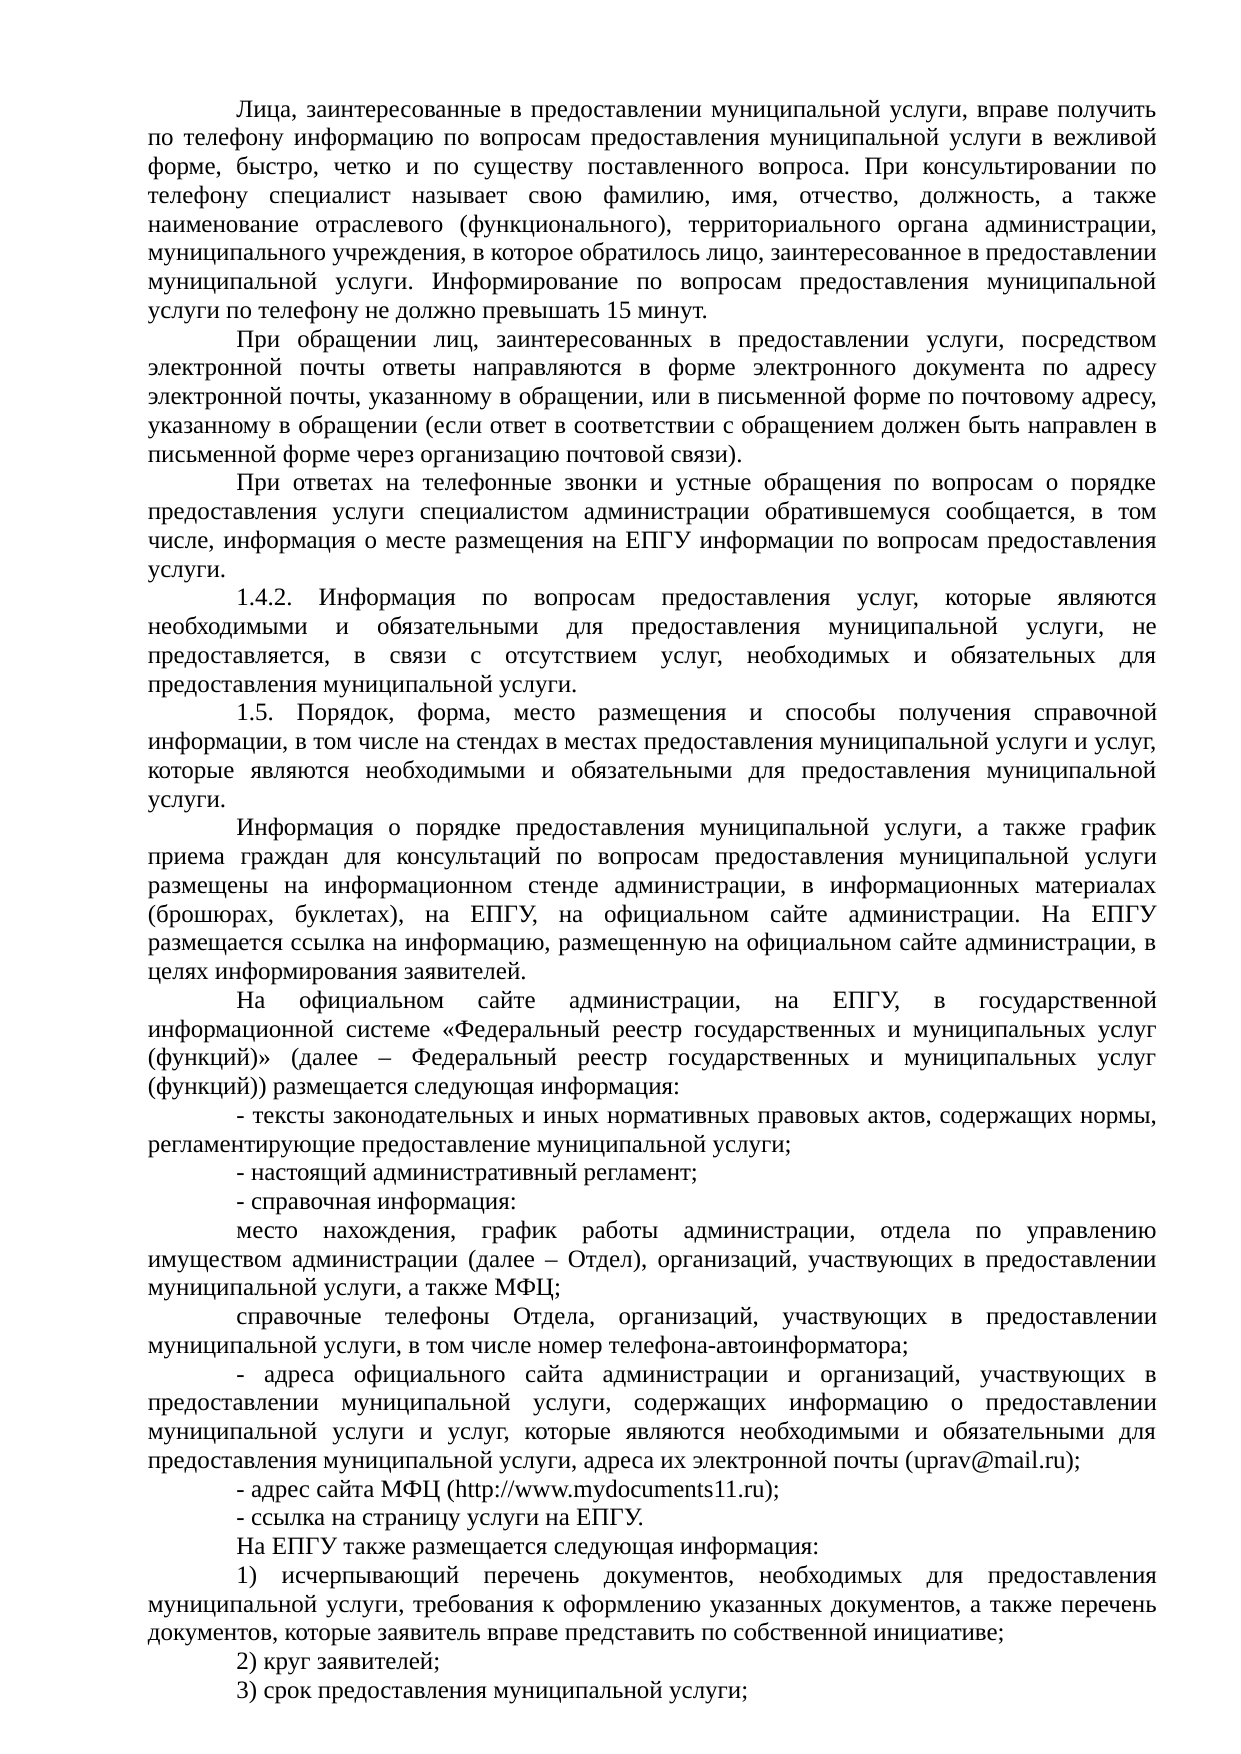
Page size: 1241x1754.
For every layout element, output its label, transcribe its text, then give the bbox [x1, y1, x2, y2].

text Лица, заинтересованные в предоставлении муниципальной услуги, вправе получить по телефону информацию по вопросам предоставления муниципальной услуги в вежливой форме, быстро, четко и по существу поставленного вопроса. При консультировании по телефону специалист называет свою фамилию, имя, отчество, должность, а также наименование отраслевого (функционального), территориального органа администрации, муниципального учреждения, в которое обратилось лицо, заинтересованное в предоставлении муниципальной услуги. Информирование по вопросам предоставления муниципальной услуги по телефону не должно превышать 15 минут. [148, 94, 1158, 324]
text - справочная информация: [148, 1186, 1158, 1215]
text При обращении лиц, заинтересованных в предоставлении услуги, посредством электронной почты ответы направляются в форме электронного документа по адресу электронной почты, указанному в обращении, или в письменной форме по почтовому адресу, указанному в обращении (если ответ в соответствии с обращением должен быть направлен в письменной форме через организацию почтовой связи). [148, 324, 1158, 467]
text - ссылка на страницу услуги на ЕПГУ. [148, 1502, 1158, 1531]
text 1.4.2. Информация по вопросам предоставления услуг, которые являются необходимыми и обязательными для предоставления муниципальной услуги, не предоставляется, в связи с отсутствием услуг, необходимых и обязательных для предоставления муниципальной услуги. [148, 582, 1158, 697]
text При ответах на телефонные звонки и устные обращения по вопросам о порядке предоставления услуги специалистом администрации обратившемуся сообщается, в том числе, информация о месте размещения на ЕПГУ информации по вопросам предоставления услуги. [148, 467, 1158, 582]
text место нахождения, график работы администрации, отдела по управлению имуществом администрации (далее – Отдел), организаций, участвующих в предоставлении муниципальной услуги, а также МФЦ; [148, 1215, 1158, 1301]
text На ЕПГУ также размещается следующая информация: [148, 1531, 1158, 1560]
text 1) исчерпывающий перечень документов, необходимых для предоставления муниципальной услуги, требования к оформлению указанных документов, а также перечень документов, которые заявитель вправе представить по собственной инициативе; [148, 1560, 1158, 1646]
text - адреса официального сайта администрации и организаций, участвующих в предоставлении муниципальной услуги, содержащих информацию о предоставлении муниципальной услуги и услуг, которые являются необходимыми и обязательными для предоставления муниципальной услуги, адреса их электронной почты (uprav@mail.ru); [148, 1359, 1158, 1474]
text 2) круг заявителей; [148, 1646, 1158, 1675]
text справочные телефоны Отдела, организаций, участвующих в предоставлении муниципальной услуги, в том числе номер телефона-автоинформатора; [148, 1301, 1158, 1359]
text 3) срок предоставления муниципальной услуги; [148, 1675, 1158, 1704]
text - адрес сайта МФЦ (http://www.mydocuments11.ru); [148, 1474, 1158, 1502]
text - тексты законодательных и иных нормативных правовых актов, содержащих нормы, регламентирующие предоставление муниципальной услуги; [148, 1100, 1158, 1157]
text На официальном сайте администрации, на ЕПГУ, в государственной информационной системе «Федеральный реестр государственных и муниципальных услуг (функций)» (далее – Федеральный реестр государственных и муниципальных услуг (функций)) размещается следующая информация: [148, 985, 1158, 1100]
text 1.5. Порядок, форма, место размещения и способы получения справочной информации, в том числе на стендах в местах предоставления муниципальной услуги и услуг, которые являются необходимыми и обязательными для предоставления муниципальной услуги. [148, 697, 1158, 812]
text Информация о порядке предоставления муниципальной услуги, а также график приема граждан для консультаций по вопросам предоставления муниципальной услуги размещены на информационном стенде администрации, в информационных материалах (брошюрах, буклетах), на ЕПГУ, на официальном сайте администрации. На ЕПГУ размещается ссылка на информацию, размещенную на официальном сайте администрации, в целях информирования заявителей. [148, 812, 1158, 985]
text - настоящий административный регламент; [148, 1157, 1158, 1186]
